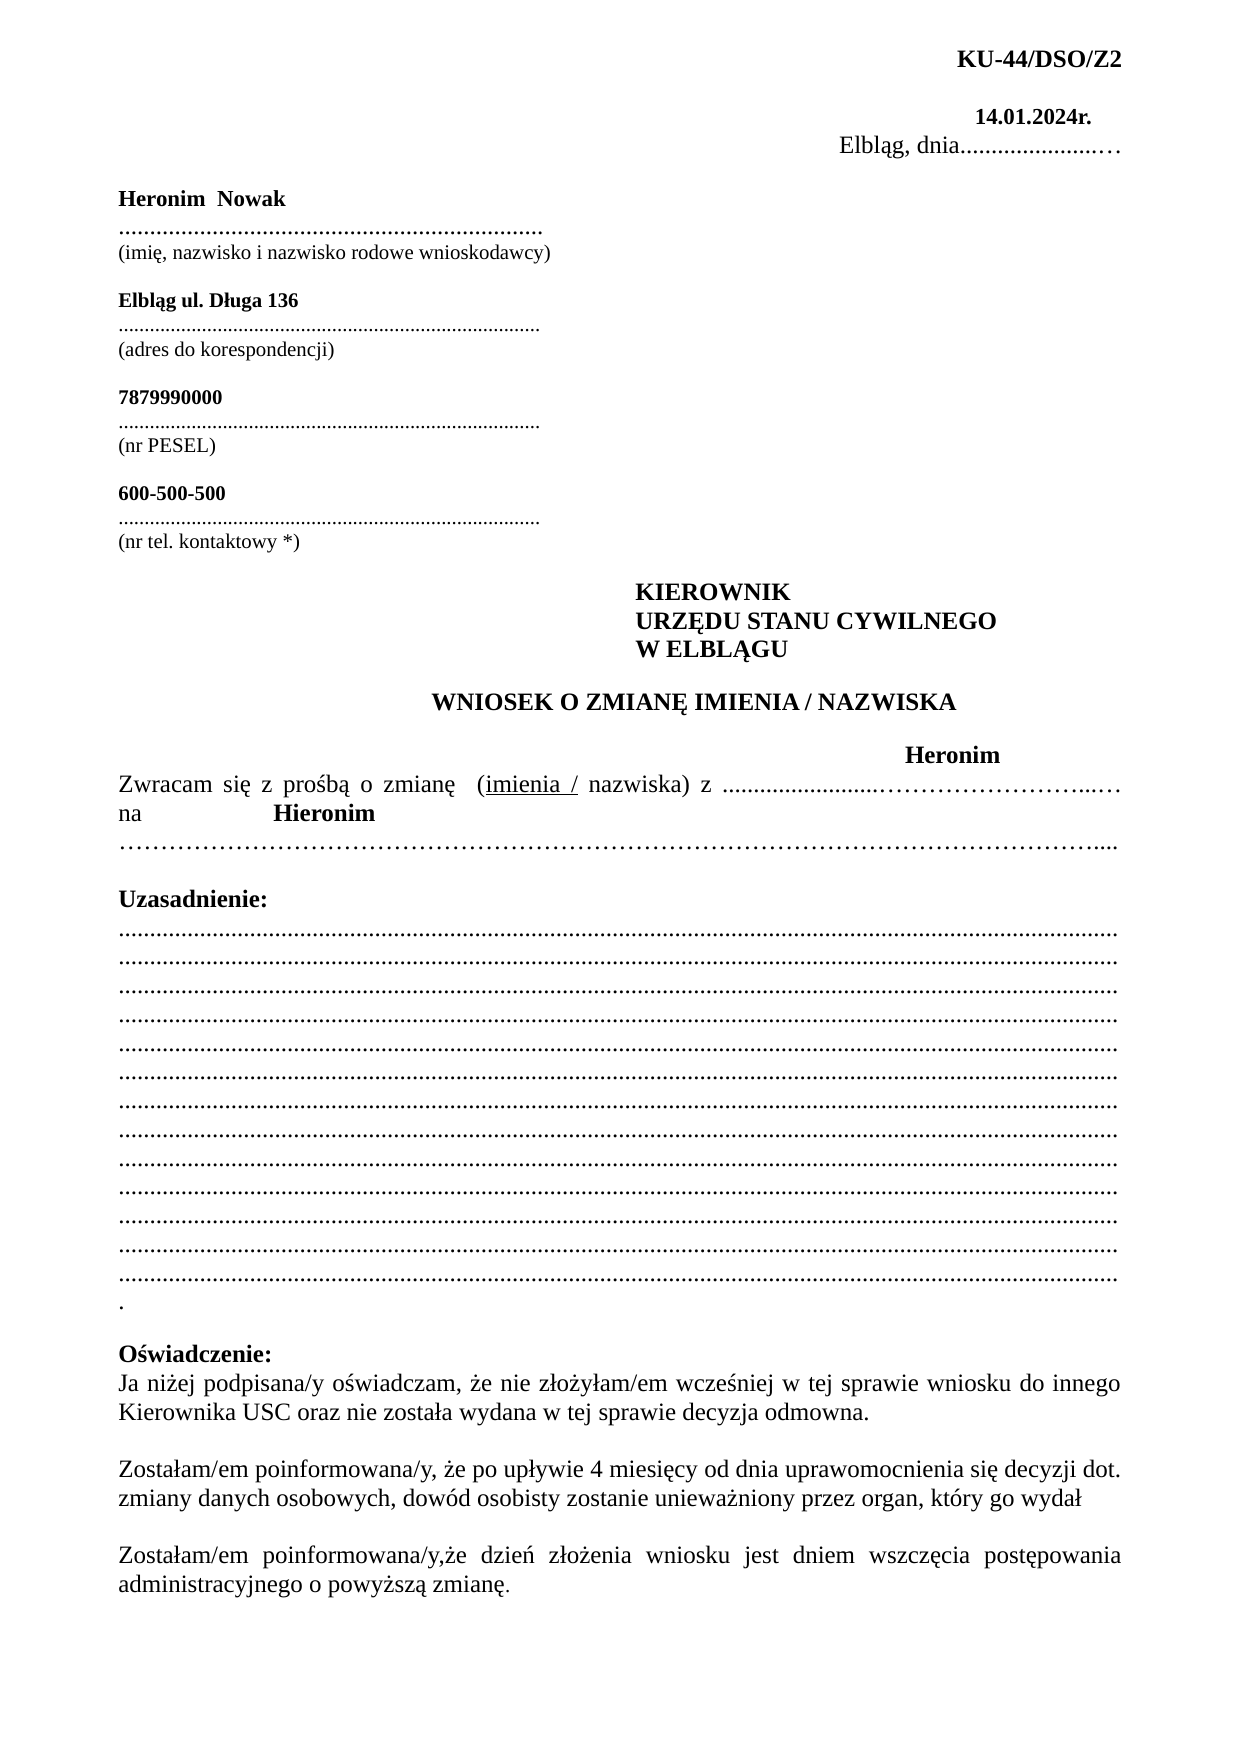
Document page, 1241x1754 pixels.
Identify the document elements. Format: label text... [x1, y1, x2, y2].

text ……………………………………………………………………………………………………….... [118, 826, 1122, 855]
text Uzasadnienie: [118, 884, 1122, 913]
text Elbląg, dnia......................… [118, 130, 1122, 159]
text Oświadczenie: [118, 1339, 1122, 1368]
text Heronim Nowak [118, 185, 1122, 211]
text .................................................................... [118, 211, 1122, 240]
text ................................................................................. [118, 409, 1122, 433]
text (adres do korespondencji) [118, 336, 1122, 361]
text KIEROWNIK [118, 577, 1122, 606]
text Zostałam/em poinformowana/y, że po upływie 4 miesięcy od dnia uprawomocnienia się decyzji dot. zmiany danych osobowych, dowód osobisty zostanie unieważniony przez organ, który go wydał [118, 1454, 1122, 1512]
text Elbląg ul. Długa 136 [118, 288, 1122, 312]
text ................................................................................. [118, 312, 1122, 336]
text Zwracam się z prośbą o zmianę (imienia / nazwiska) z .........................……………………...… na Hieronim [118, 769, 1122, 826]
text KU-44/DSO/Z2 [118, 44, 1122, 72]
text 7879990000 [118, 384, 1122, 409]
text 14.01.2024r. [118, 101, 1122, 130]
text W ELBLĄGU [118, 634, 1122, 663]
text 600-500-500 [118, 481, 1122, 505]
text (nr tel. kontaktowy *) [118, 529, 1122, 553]
text ................................................................................................................................................................................................................................................................................................................................................................................................................................................................................................................................................................................................................................................................................................................................................................................................................................................................................................................................................................................................................................................................................................................................................................................................................................................................................................................................................................................................................................................................................................................................................................................................................................................................................................................................................................................................................................................................................................................................................................................................................................................................................................................................................................. [118, 913, 1122, 1315]
text Heronim [118, 740, 1122, 769]
text (nr PESEL) [118, 433, 1122, 457]
text Zostałam/em poinformowana/y,że dzień złożenia wniosku jest dniem wszczęcia postępowania administracyjnego o powyższą zmianę. [118, 1541, 1122, 1598]
text (imię, nazwisko i nazwisko rodowe wnioskodawcy) [118, 240, 1122, 264]
text URZĘDU STANU CYWILNEGO [118, 606, 1122, 634]
text Ja niżej podpisana/y oświadczam, że nie złożyłam/em wcześniej w tej sprawie wniosku do innego Kierownika USC oraz nie została wydana w tej sprawie decyzja odmowna. [118, 1368, 1122, 1426]
text WNIOSEK O ZMIANĘ IMIENIA / NAZWISKA [118, 687, 1122, 716]
text ................................................................................. [118, 505, 1122, 529]
